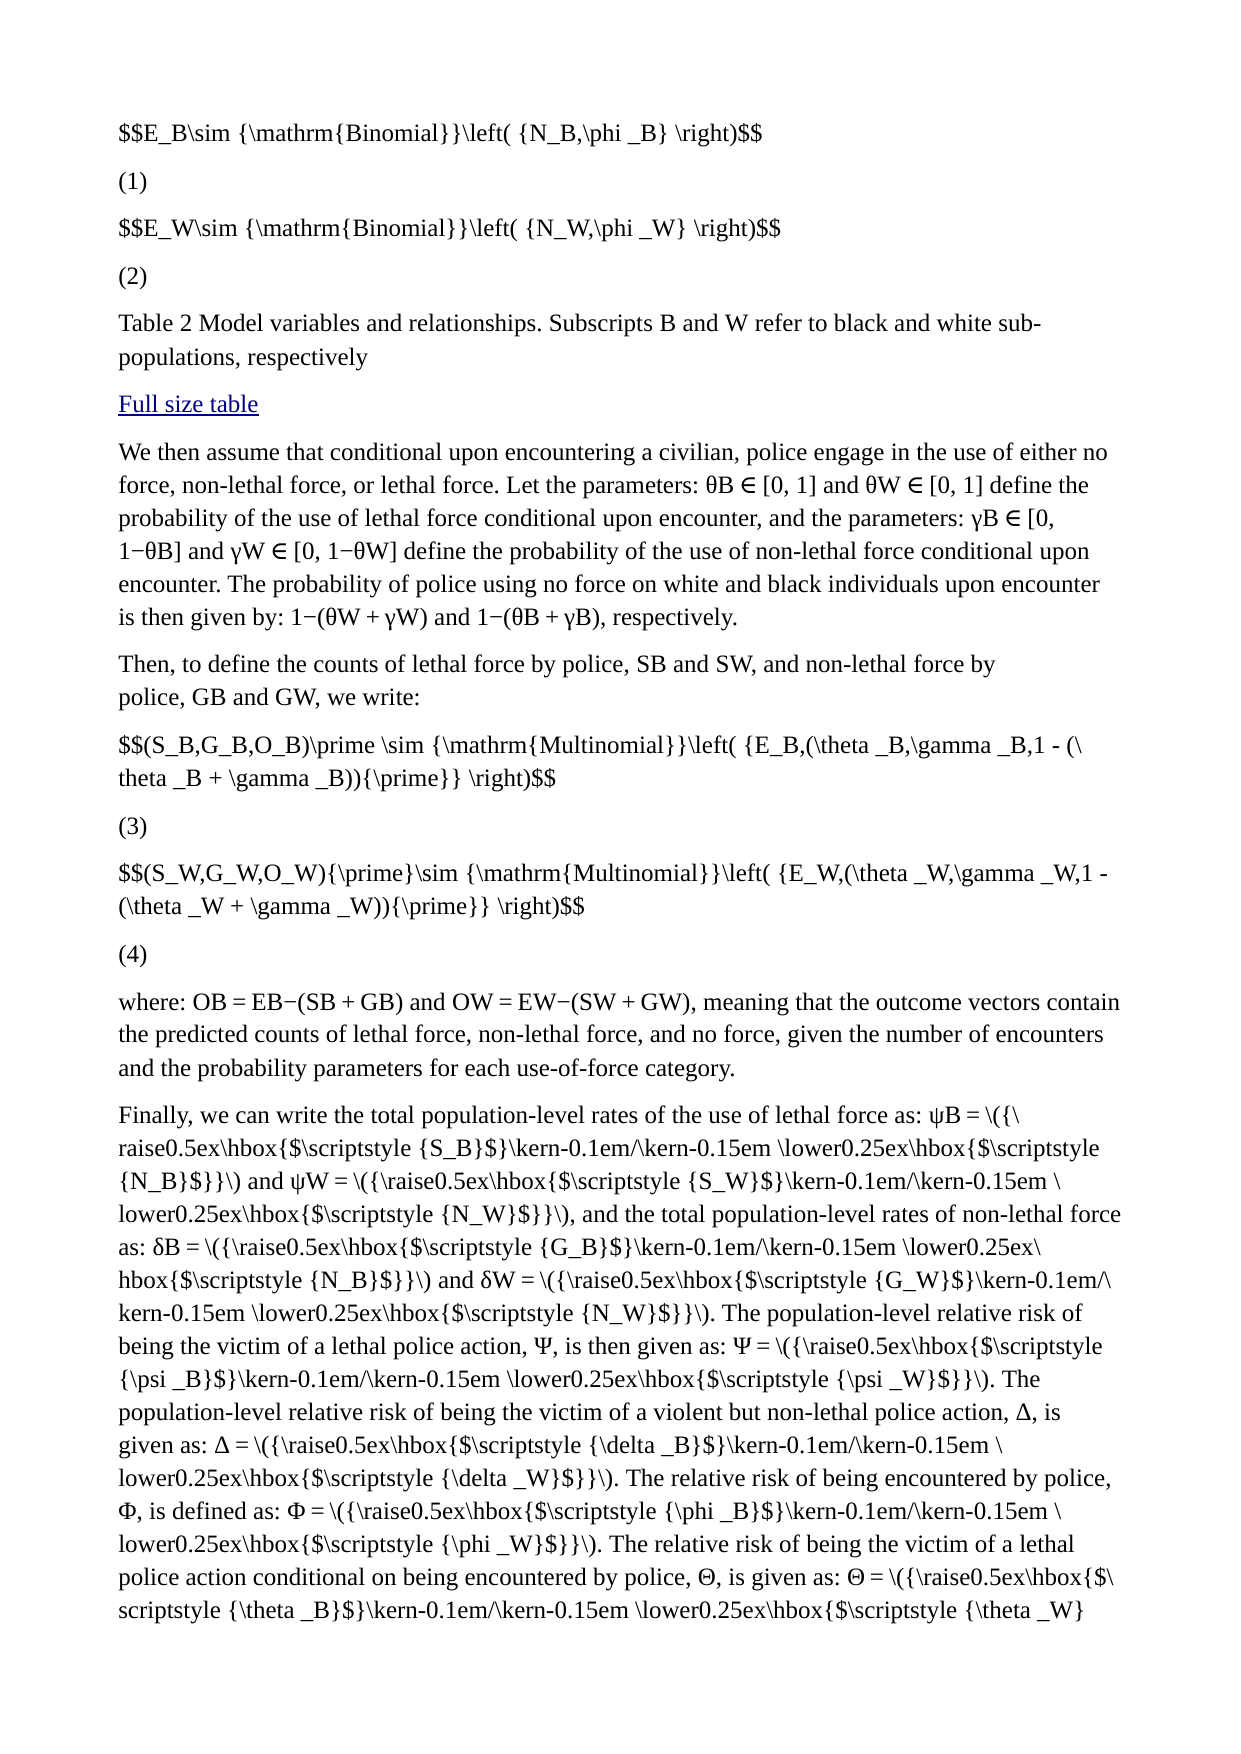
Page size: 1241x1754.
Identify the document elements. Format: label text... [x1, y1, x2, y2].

text (3) [118, 811, 1122, 839]
text $$E_W\sim {\mathrm{Binomial}}\left( {N_W,\phi _W} \right)$$ [118, 213, 1122, 242]
text Table 2 Model variables and relationships. Subscripts B and W refer to black and white sub-populations, respectively [118, 308, 1122, 370]
text $$E_B\sim {\mathrm{Binomial}}\left( {N_B,\phi _B} \right)$$ [118, 118, 1122, 147]
text (4) [118, 939, 1122, 968]
text where: OB = EB−(SB + GB) and OW = EW−(SW + GW), meaning that the outcome vectors contain the predicted counts of lethal force, non-lethal force, and no force, given the number of encounters and the probability parameters for each use-of-force category. [118, 987, 1122, 1081]
text Full size table [118, 389, 1122, 418]
text $$(S_B,G_B,O_B)\prime \sim {\mathrm{Multinomial}}\left( {E_B,(\theta _B,\gamma _B,1 - (\theta _B + \gamma _B)){\prime}} \right)$$ [118, 730, 1122, 792]
text Then, to define the counts of lethal force by police, SB and SW, and non-lethal force by police, GB and GW, we write: [118, 649, 1122, 711]
text We then assume that conditional upon encountering a civilian, police engage in the use of either no force, non-lethal force, or lethal force. Let the parameters: θB ∈ [0, 1] and θW ∈ [0, 1] define the probability of the use of lethal force conditional upon encounter, and the parameters: γB ∈ [0, 1−θB] and γW ∈ [0, 1−θW] define the probability of the use of non-lethal force conditional upon encounter. The probability of police using no force on white and black individuals upon encounter is then given by: 1−(θW + γW) and 1−(θB + γB), respectively. [118, 437, 1122, 631]
text (2) [118, 261, 1122, 290]
text Finally, we can write the total population-level rates of the use of lethal force as: ψB = \({\raise0.5ex\hbox{$\scriptstyle {S_B}$}\kern-0.1em/\kern-0.15em \lower0.25ex\hbox{$\scriptstyle {N_B}$}}\) and ψW = \({\raise0.5ex\hbox{$\scriptstyle {S_W}$}\kern-0.1em/\kern-0.15em \lower0.25ex\hbox{$\scriptstyle {N_W}$}}\), and the total population-level rates of non-lethal force as: δB = \({\raise0.5ex\hbox{$\scriptstyle {G_B}$}\kern-0.1em/\kern-0.15em \lower0.25ex\hbox{$\scriptstyle {N_B}$}}\) and δW = \({\raise0.5ex\hbox{$\scriptstyle {G_W}$}\kern-0.1em/\kern-0.15em \lower0.25ex\hbox{$\scriptstyle {N_W}$}}\). The population-level relative risk of being the victim of a lethal police action, Ψ, is then given as: Ψ = \({\raise0.5ex\hbox{$\scriptstyle {\psi _B}$}\kern-0.1em/\kern-0.15em \lower0.25ex\hbox{$\scriptstyle {\psi _W}$}}\). The population-level relative risk of being the victim of a violent but non-lethal police action, Δ, is given as: Δ = \({\raise0.5ex\hbox{$\scriptstyle {\delta _B}$}\kern-0.1em/\kern-0.15em \lower0.25ex\hbox{$\scriptstyle {\delta _W}$}}\). The relative risk of being encountered by police, Φ, is defined as: Φ = \({\raise0.5ex\hbox{$\scriptstyle {\phi _B}$}\kern-0.1em/\kern-0.15em \lower0.25ex\hbox{$\scriptstyle {\phi _W}$}}\). The relative risk of being the victim of a lethal police action conditional on being encountered by police, Θ, is given as: Θ = \({\raise0.5ex\hbox{$\scriptstyle {\theta _B}$}\kern-0.1em/\kern-0.15em \lower0.25ex\hbox{$\scriptstyle {\theta _W} [118, 1100, 1122, 1624]
text (1) [118, 166, 1122, 194]
text $$(S_W,G_W,O_W){\prime}\sim {\mathrm{Multinomial}}\left( {E_W,(\theta _W,\gamma _W,1 - (\theta _W + \gamma _W)){\prime}} \right)$$ [118, 858, 1122, 920]
